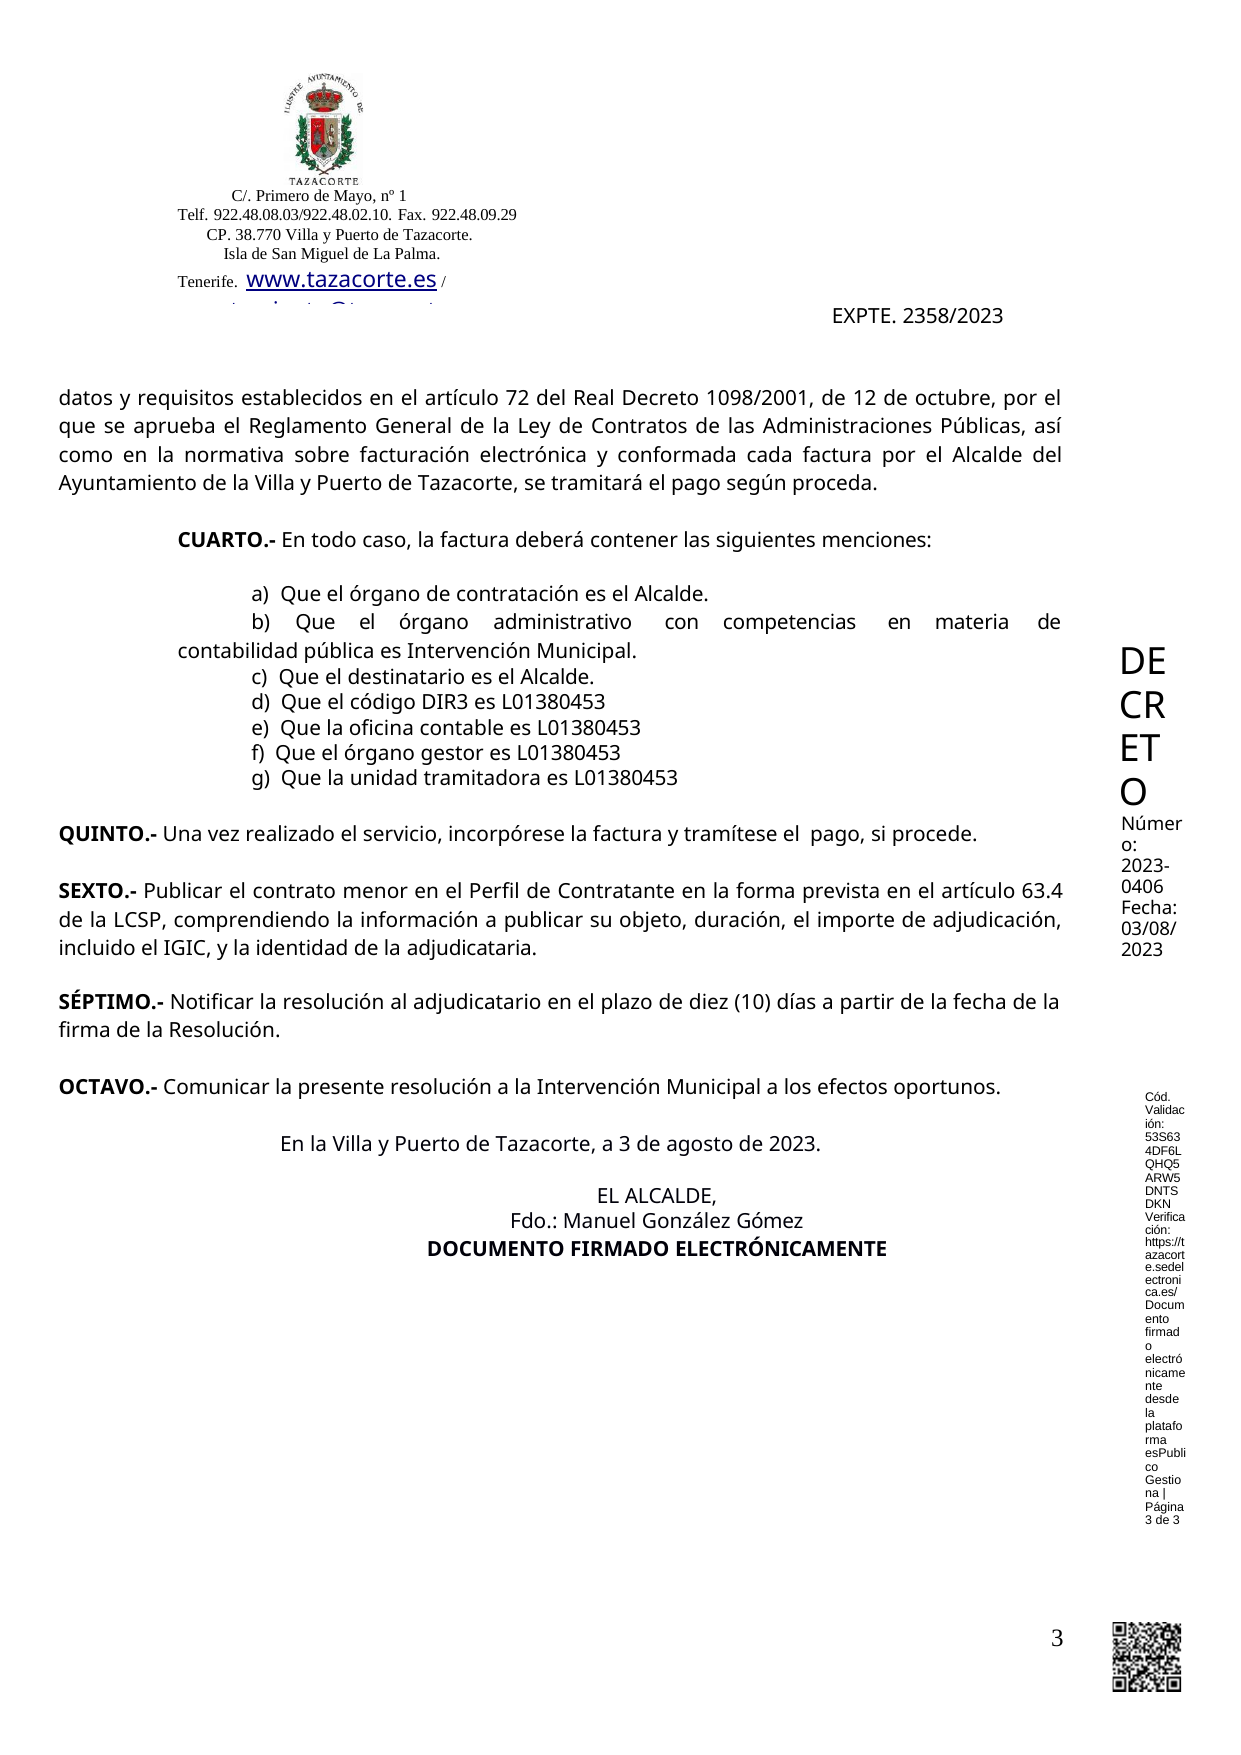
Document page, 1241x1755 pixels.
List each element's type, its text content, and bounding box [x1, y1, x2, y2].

text Documento firmado electrónicamente desde la plataforma esPublico Gestiona | Página 3 de 3 [1145, 1299, 1186, 1527]
text DECRETO [1119, 640, 1185, 814]
text Cód. Validación: 53S634DF6LQHQ5ARW5DNTSDKN [1145, 1091, 1186, 1212]
list Que el código DIR3 es L01380453 [251, 689, 1076, 715]
list Que el órgano de contratación es el Alcalde. [251, 579, 1076, 607]
text En la Villa y Puerto de Tazacorte, a 3 de agosto de 2023. [58, 1129, 1043, 1158]
text Verificación: https://tazacorte.sedelectronica.es/ [1145, 1212, 1186, 1299]
text OCTAVO.- Comunicar la presente resolución a la Intervención Municipal a los efectos oportunos. [58, 1072, 1063, 1101]
text QUINTO.- Una vez realizado el servicio, incorpórese la factura y tramítese el pago, si procede. [58, 819, 1055, 848]
text SEXTO.- Publicar el contrato menor en el Perfil de Contratante en la forma prevista en el artículo 63.4 de la LCSP, comprendiendo la información a publicar su objeto, duración, el importe de adjudicación, incluido el IGIC, y la identidad de la adjudicataria. [58, 876, 1064, 962]
text CUARTO.- En todo caso, la factura deberá contener las siguientes menciones: [177, 525, 1076, 554]
text Número: 2023-0406 Fecha: 03/08/2023 [1121, 814, 1185, 961]
text datos y requisitos establecidos en el artículo 72 del Real Decreto 1098/2001, de 12 de octubre, por el que se aprueba el Reglamento General de la Ley de Contratos de las Administraciones Públicas, así como en la normativa sobre facturación electrónica y conformada cada factura por el Alcalde del Ayuntamiento de la Villa y Puerto de Tazacorte, se tramitará el pago según proceda. [58, 383, 1063, 497]
list Que la oficina contable es L01380453 [251, 715, 1076, 740]
list Que el destinatario es el Alcalde. [251, 664, 1076, 689]
list Que el órgano administrativo con competencias en materia de contabilidad pública es Intervención Municipal. [177, 607, 1063, 664]
text EL ALCALDE, [238, 1183, 1076, 1208]
text Fdo.: Manuel González Gómez [237, 1208, 1076, 1233]
list Que el órgano gestor es L01380453 [251, 740, 1076, 766]
text DOCUMENTO FIRMADO ELECTRÓNICAMENTE [238, 1234, 1076, 1262]
list Que la unidad tramitadora es L01380453 [251, 766, 1076, 791]
text SÉPTIMO.- Notificar la resolución al adjudicatario en el plazo de diez (10) días a partir de la fecha de la firma de la Resolución. [58, 987, 1063, 1044]
